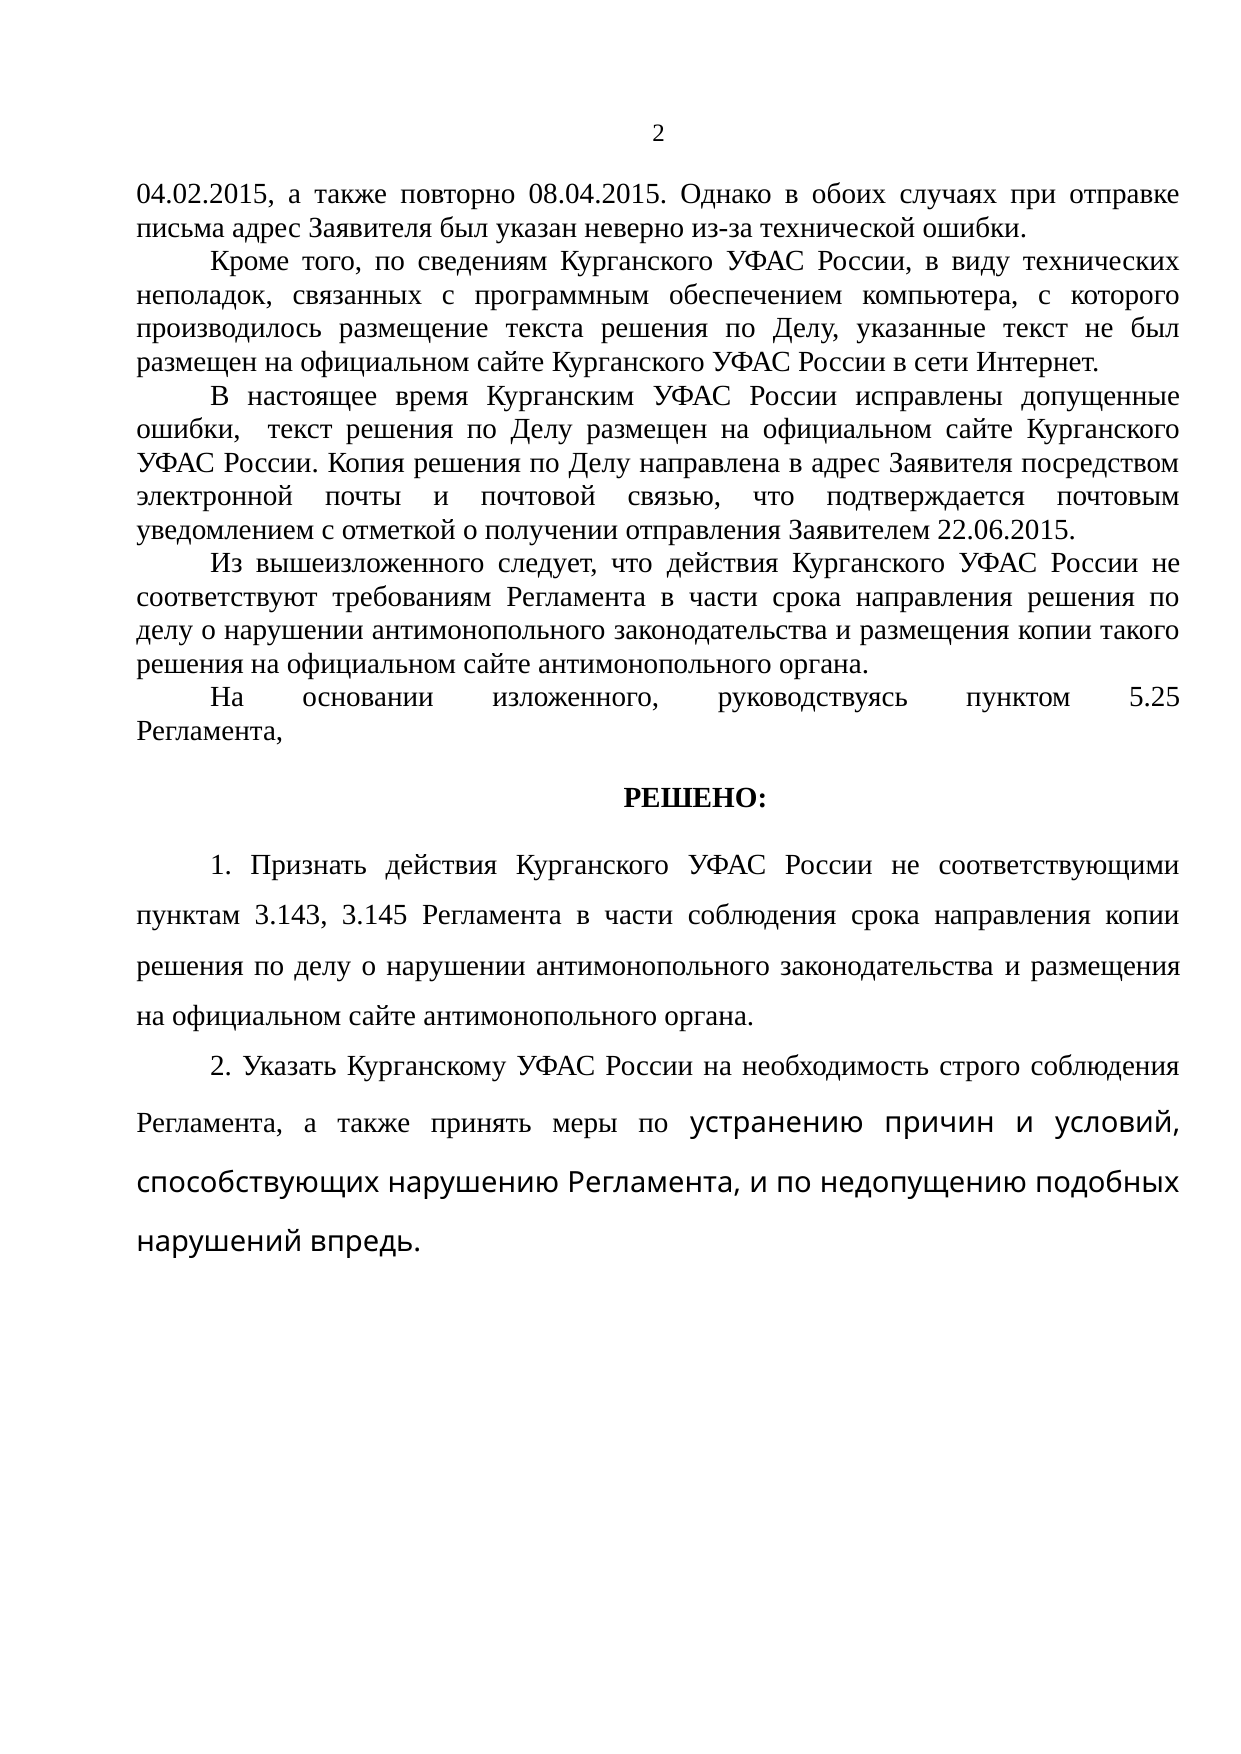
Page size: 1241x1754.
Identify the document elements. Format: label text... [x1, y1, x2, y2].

text РЕШЕНО: [136, 780, 1181, 814]
text 2. Указать Курганскому УФАС России на необходимость строго соблюдения Регламента, а также принять меры по устранению причин и условий, способствующих нарушению Регламента, и по недопущению подобных нарушений впредь. [136, 1048, 1181, 1260]
text Из вышеизложенного следует, что действия Курганского УФАС России не соответствуют требованиям Регламента в части срока направления решения по делу о нарушении антимонопольного законодательства и размещения копии такого решения на официальном сайте антимонопольного органа. [136, 545, 1181, 679]
text 04.02.2015, а также повторно 08.04.2015. Однако в обоих случаях при отправке письма адрес Заявителя был указан неверно из-за технической ошибки. [136, 176, 1181, 243]
text На основании изложенного, руководствуясь пунктом 5.25 Регламента, [136, 679, 1181, 747]
text Кроме того, по сведениям Курганского УФАС России, в виду технических неполадок, связанных с программным обеспечением компьютера, с которого производилось размещение текста решения по Делу, указанные текст не был размещен на официальном сайте Курганского УФАС России в сети Интернет. [136, 243, 1181, 378]
text 1. Признать действия Курганского УФАС России не соответствующими пунктам 3.143, 3.145 Регламента в части соблюдения срока направления копии решения по делу о нарушении антимонопольного законодательства и размещения на официальном сайте антимонопольного органа. [136, 847, 1181, 1032]
text В настоящее время Курганским УФАС России исправлены допущенные ошибки, текст решения по Делу размещен на официальном сайте Курганского УФАС России. Копия решения по Делу направлена в адрес Заявителя посредством электронной почты и почтовой связью, что подтверждается почтовым уведомлением с отметкой о получении отправления Заявителем 22.06.2015. [136, 378, 1181, 545]
